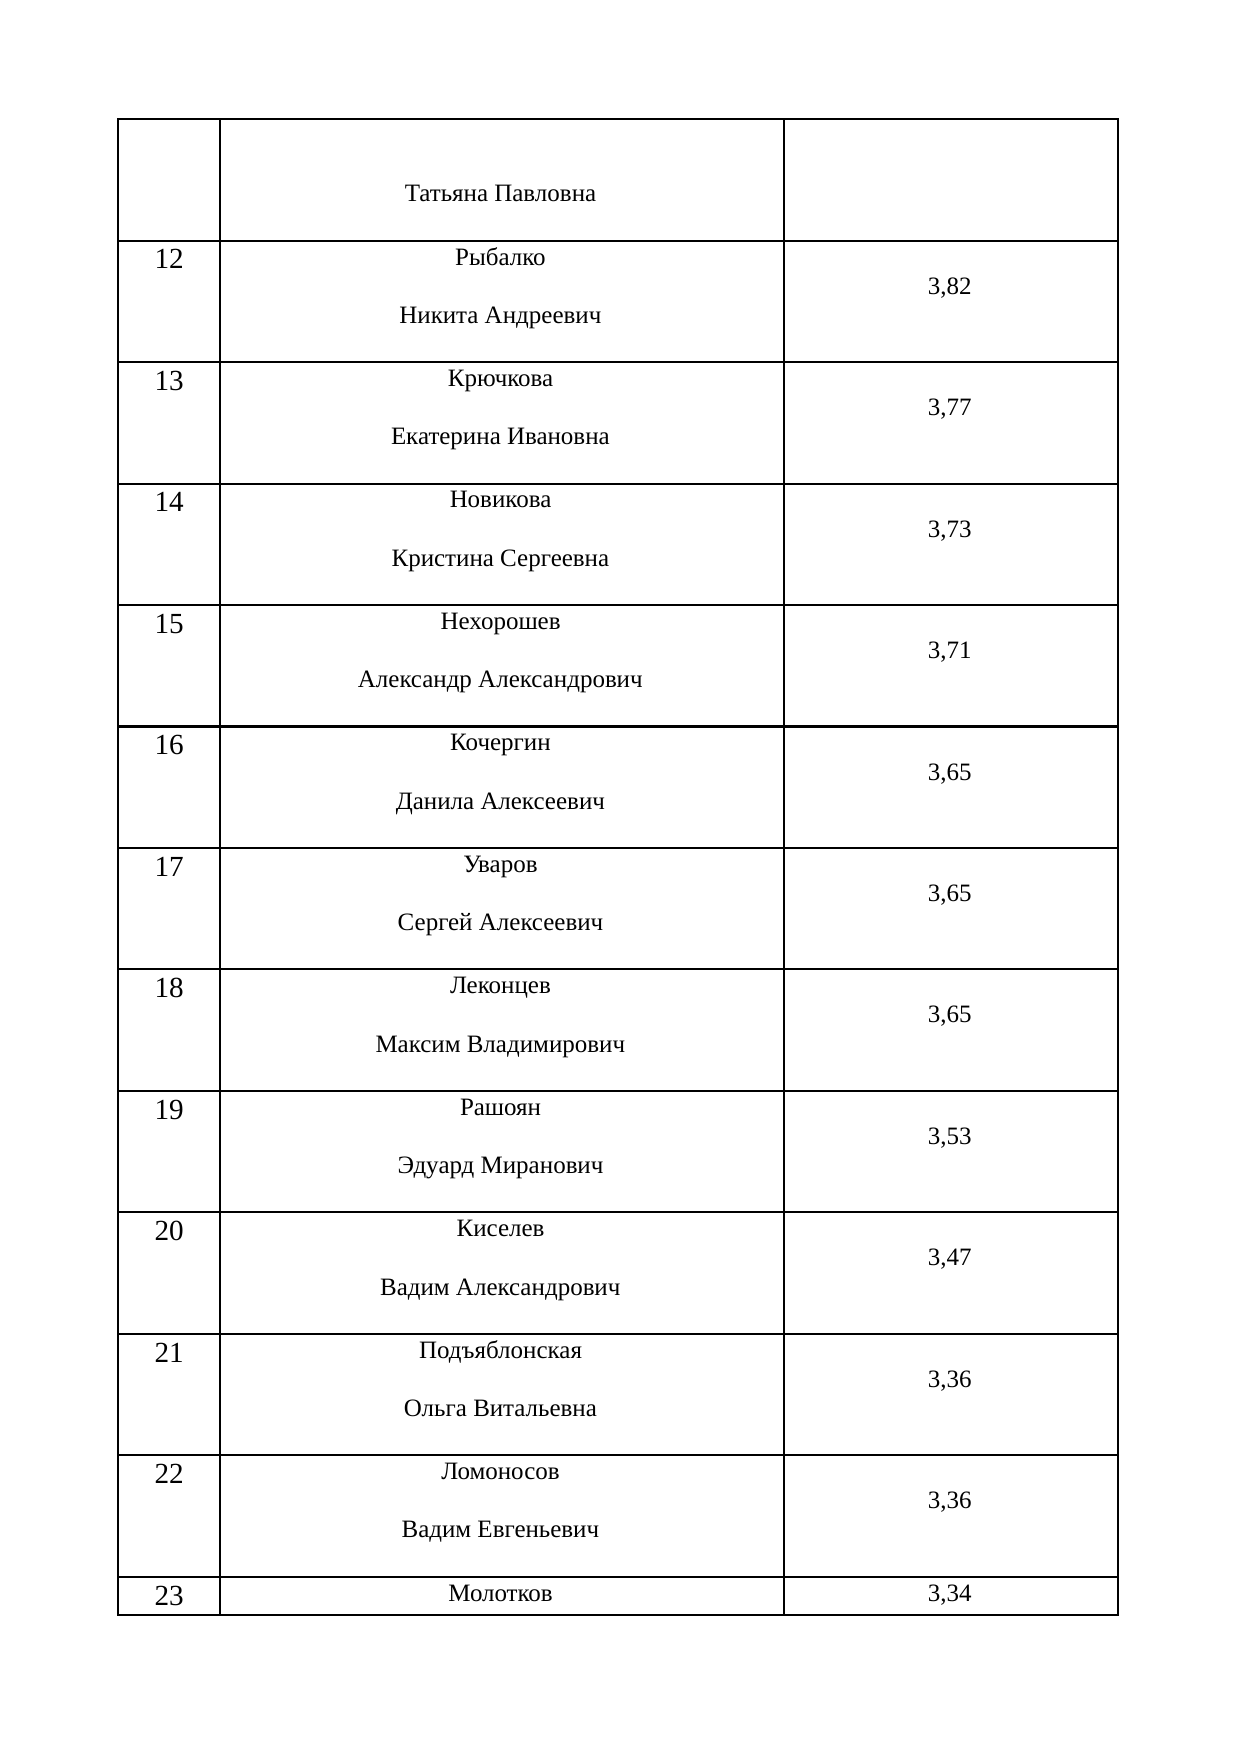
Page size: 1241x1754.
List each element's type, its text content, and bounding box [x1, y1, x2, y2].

table_cell Леконцев Максим Владимирович [221, 970, 783, 1090]
table_cell Уваров Сергей Алексеевич [221, 849, 783, 968]
table_cell Татьяна Павловна [221, 120, 783, 239]
table_cell Киселев Вадим Александрович [221, 1213, 783, 1333]
table_cell 3,71 [785, 606, 1117, 725]
table_cell Крючкова Екатерина Ивановна [221, 363, 783, 482]
table_cell 3,53 [785, 1092, 1117, 1211]
table_cell 21 [119, 1335, 219, 1454]
table_cell 3,47 [785, 1213, 1117, 1333]
table_cell Рыбалко Никита Андреевич [221, 242, 783, 361]
table_cell 15 [119, 606, 219, 725]
table_cell 3,65 [785, 849, 1117, 968]
table_cell 3,65 [785, 970, 1117, 1090]
table_cell Молотков [221, 1578, 783, 1614]
table_cell Подъяблонская Ольга Витальевна [221, 1335, 783, 1454]
table_cell [119, 120, 219, 239]
table_cell 23 [119, 1578, 219, 1614]
table_cell 19 [119, 1092, 219, 1211]
table_cell 20 [119, 1213, 219, 1333]
table_cell 18 [119, 970, 219, 1090]
table_cell 3,36 [785, 1335, 1117, 1454]
table_cell Кочергин Данила Алексеевич [221, 728, 783, 847]
table_cell 3,77 [785, 363, 1117, 482]
table_cell 12 [119, 242, 219, 361]
table_cell 3,34 [785, 1578, 1117, 1614]
table_cell 13 [119, 363, 219, 482]
table_cell Нехорошев Александр Александрович [221, 606, 783, 725]
table_cell 3,36 [785, 1456, 1117, 1576]
table_cell 16 [119, 728, 219, 847]
table_cell 3,65 [785, 728, 1117, 847]
table_cell Рашоян Эдуард Миранович [221, 1092, 783, 1211]
table_cell 17 [119, 849, 219, 968]
table_cell 3,73 [785, 485, 1117, 604]
table_cell 3,82 [785, 242, 1117, 361]
table_cell [785, 120, 1117, 239]
table_cell 14 [119, 485, 219, 604]
table_cell 22 [119, 1456, 219, 1576]
table_cell Новикова Кристина Сергеевна [221, 485, 783, 604]
table_cell Ломоносов Вадим Евгеньевич [221, 1456, 783, 1576]
